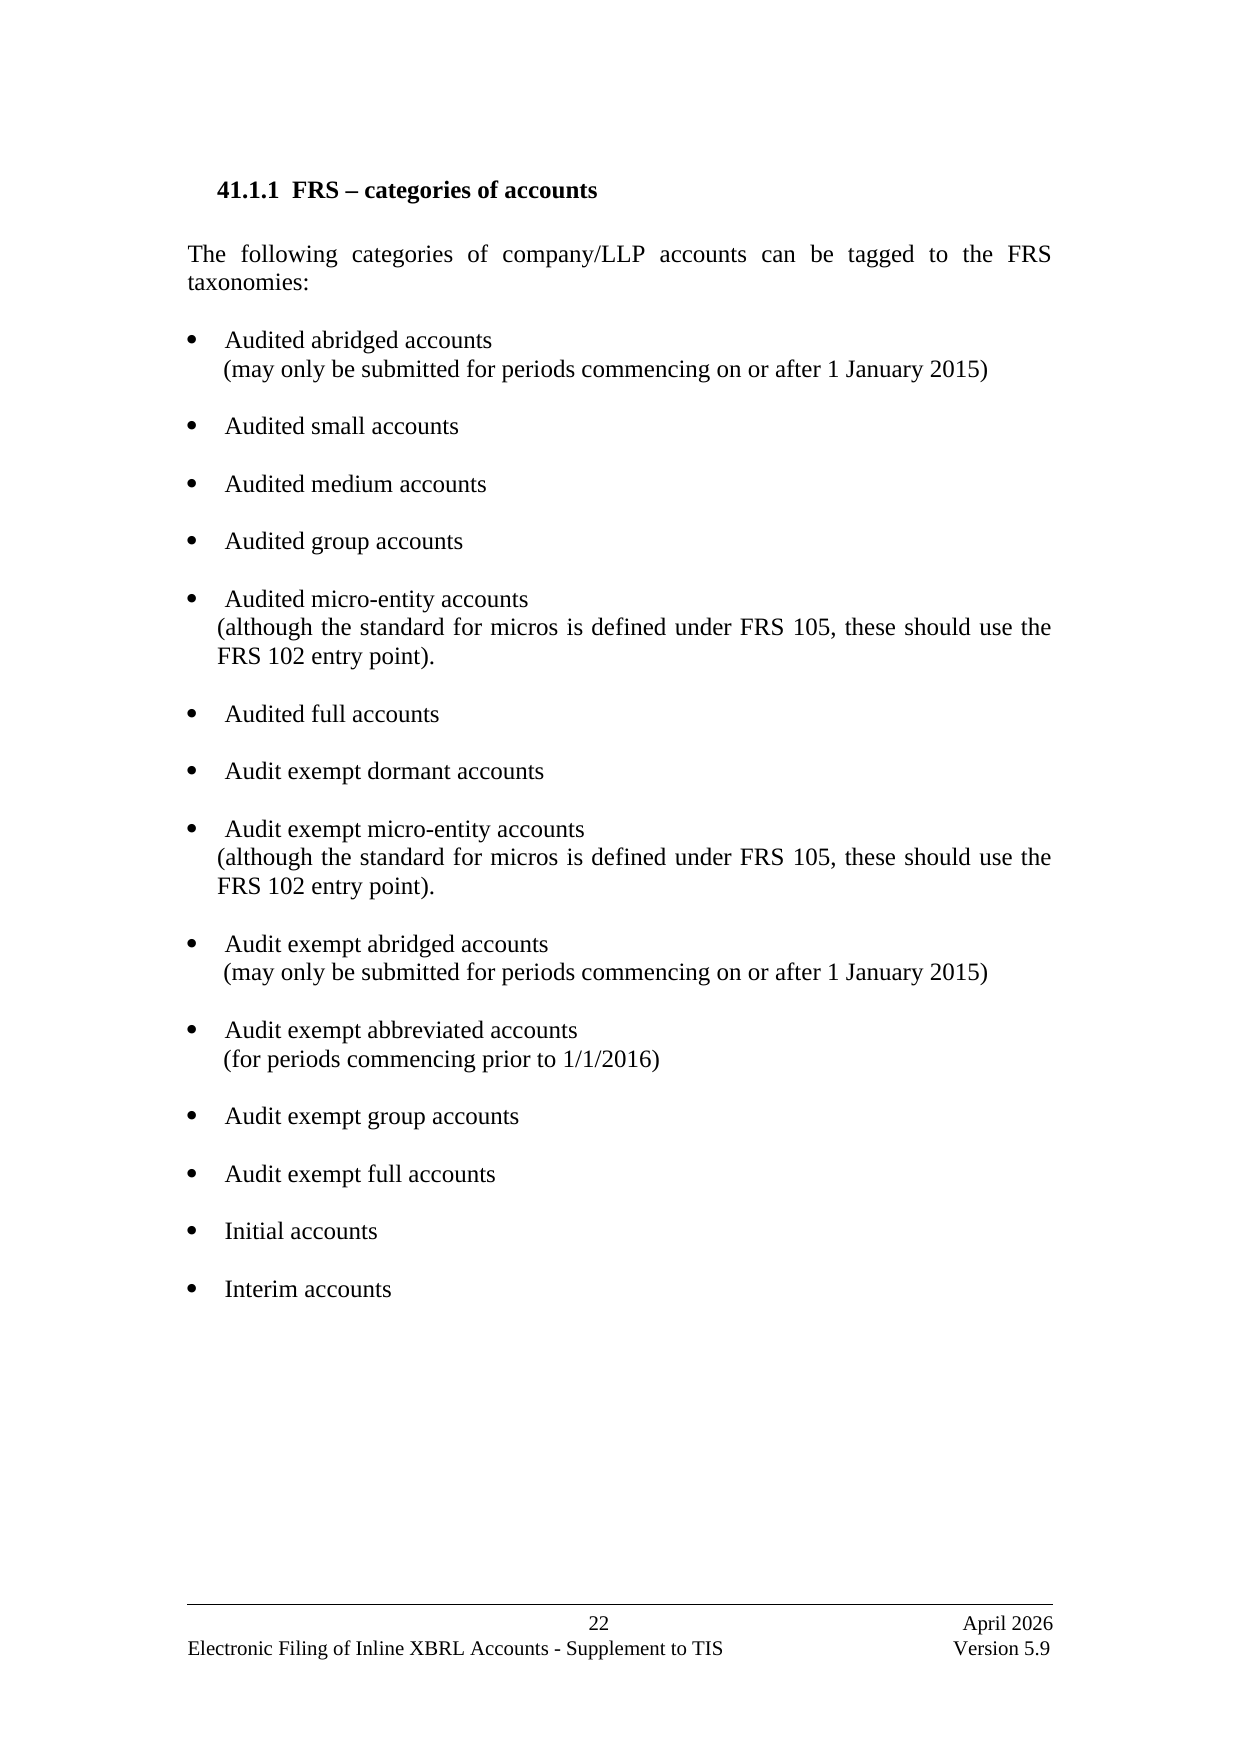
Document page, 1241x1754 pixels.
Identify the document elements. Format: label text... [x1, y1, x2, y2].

text (although the standard for micros is defined under FRS 105, these should use the FRS 102 entry point). [217, 842, 1053, 900]
list Audited abridged accounts [187, 325, 1053, 354]
text (may only be submitted for periods commencing on or after 1 January 2015) [217, 354, 1053, 382]
list Audit exempt abbreviated accounts [187, 1015, 1053, 1044]
list Initial accounts [187, 1216, 1053, 1245]
list Audit exempt full accounts [187, 1159, 1053, 1187]
list Audit exempt group accounts [187, 1101, 1053, 1130]
text (may only be submitted for periods commencing on or after 1 January 2015) [217, 957, 1053, 986]
list Audit exempt abridged accounts [187, 929, 1053, 957]
text The following categories of company/LLP accounts can be tagged to the FRS taxonomies: [187, 239, 1053, 296]
list Audited small accounts [187, 411, 1053, 440]
list Audited full accounts [187, 699, 1053, 727]
list Audit exempt micro-entity accounts [187, 814, 1053, 842]
text (although the standard for micros is defined under FRS 105, these should use the FRS 102 entry point). [217, 612, 1053, 670]
list Audited micro-entity accounts [187, 584, 1053, 612]
list Audited medium accounts [187, 469, 1053, 497]
text (for periods commencing prior to 1/1/2016) [217, 1044, 1053, 1072]
subtitle FRS – categories of accounts [217, 175, 1053, 204]
list Interim accounts [187, 1274, 1053, 1302]
list Audited group accounts [187, 526, 1053, 555]
list Audit exempt dormant accounts [187, 756, 1053, 785]
